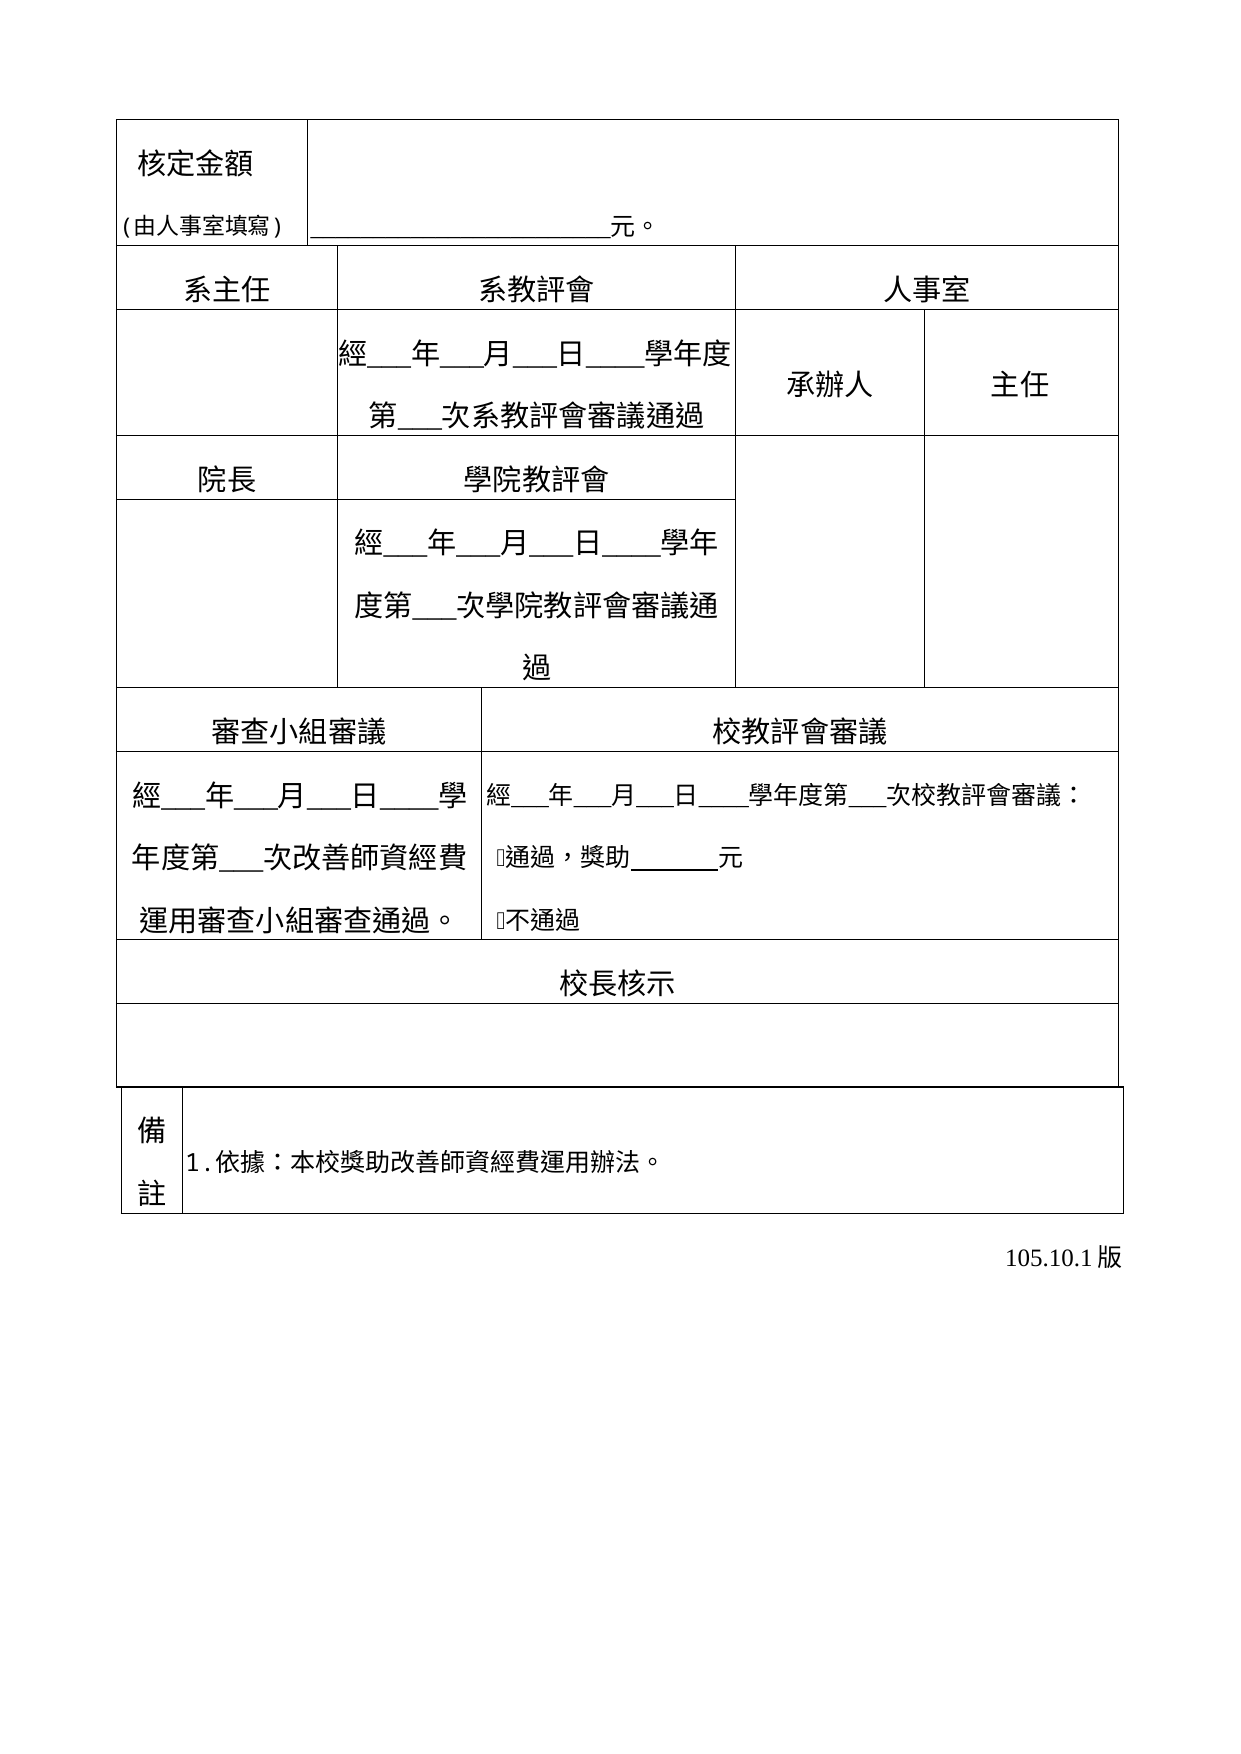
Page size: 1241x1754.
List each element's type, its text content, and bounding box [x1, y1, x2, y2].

table_cell 核定金額 (由人事室填寫) [117, 120, 307, 245]
table_cell [1119, 1003, 1124, 1086]
table_cell 1.依據：本校獎助改善師資經費運用辦法。 [183, 1088, 1123, 1212]
table_cell 審查小組審議 [117, 688, 481, 751]
table_cell 經___年___月___日____學年度第___次學院教評會審議通過 [338, 500, 735, 687]
table_cell 主任 [925, 310, 1118, 435]
text 105.10.1版 [118, 1213, 1122, 1276]
table_cell [1119, 435, 1124, 498]
table_cell 校教評會審議 [482, 688, 1118, 751]
table_cell [117, 500, 337, 687]
table_cell 經___年___月___日____學年度第___次校教評會審議： 通過，獎助 元 不通過 [482, 752, 1118, 939]
table_cell [1119, 939, 1124, 1003]
table_cell 經___年___月___日____學年度第___次系教評會審議通過 [338, 310, 735, 435]
table_cell 校長核示 [117, 940, 1118, 1003]
table_cell 系主任 [117, 246, 337, 309]
table_cell 學院教評會 [338, 436, 735, 498]
table_cell 人事室 [736, 246, 1118, 309]
table_cell ________________________元。 [308, 120, 1118, 245]
table_cell [1119, 751, 1124, 939]
table_cell 承辦人 [736, 310, 924, 435]
table_cell 備 註 [122, 1088, 182, 1212]
table_cell [116, 1088, 121, 1212]
table_cell 院長 [117, 436, 337, 498]
table_cell 經___年___月___日____學年度第___次改善師資經費運用審查小組審查通過。 [117, 752, 481, 939]
table_cell [1119, 687, 1124, 751]
table_cell [1119, 245, 1124, 309]
table_cell 系教評會 [338, 246, 735, 309]
table_cell [736, 436, 924, 687]
table_cell [117, 1004, 1118, 1086]
table_cell [925, 436, 1118, 687]
table_cell [117, 310, 337, 435]
table_cell [1119, 309, 1124, 435]
table_cell [1119, 119, 1124, 245]
table_cell [1119, 499, 1124, 687]
